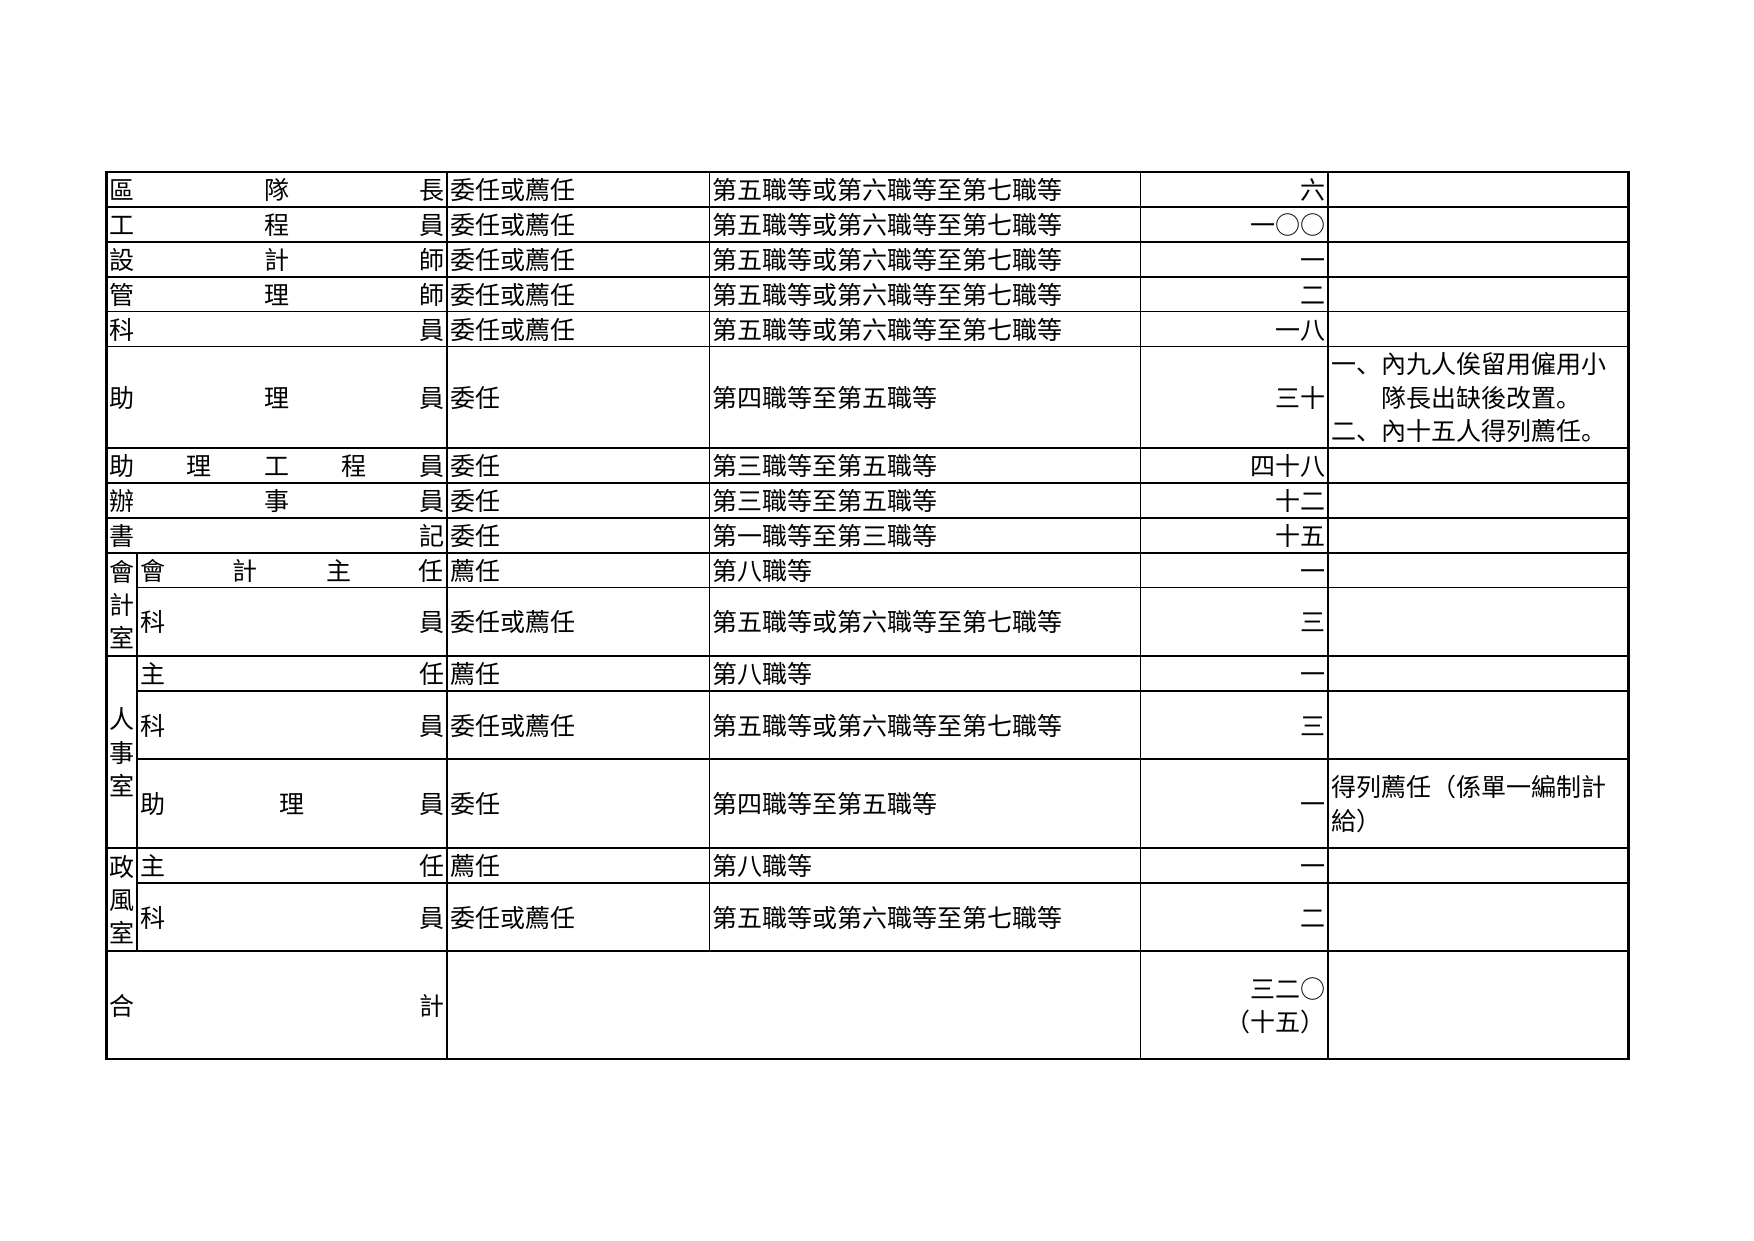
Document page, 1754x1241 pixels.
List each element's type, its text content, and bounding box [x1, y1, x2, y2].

table_cell 三 [1141, 692, 1327, 758]
table_cell 十二 [1141, 484, 1327, 517]
table_cell 第五職等或第六職等至第七職等 [710, 208, 1140, 241]
table_cell 辦事員 [108, 484, 446, 517]
table_cell 三二○ （十五） [1141, 952, 1327, 1058]
table_cell 第五職等或第六職等至第七職等 [710, 884, 1140, 950]
table_cell 一 [1141, 849, 1327, 882]
table_cell 一、內九人俟留用僱用小隊長出缺後改置。 二、內十五人得列薦任。 [1329, 347, 1627, 447]
table_cell 二 [1141, 884, 1327, 950]
table_cell 合計 [108, 952, 446, 1058]
table_cell 二 [1141, 278, 1327, 311]
table_cell 工程員 [108, 208, 446, 241]
table_cell 第五職等或第六職等至第七職等 [710, 312, 1140, 346]
table_cell 薦任 [448, 849, 709, 882]
table_cell 得列薦任（係單一編制計給） [1329, 760, 1627, 847]
table_cell 第四職等至第五職等 [710, 760, 1140, 847]
table_cell 第四職等至第五職等 [710, 347, 1140, 447]
table_cell 委任或薦任 [448, 208, 709, 241]
table_cell 委任 [448, 519, 709, 552]
table_cell 第五職等或第六職等至第七職等 [710, 173, 1140, 206]
table_cell 委任或薦任 [448, 243, 709, 276]
table_cell 十五 [1141, 519, 1327, 552]
table_cell 第五職等或第六職等至第七職等 [710, 692, 1140, 758]
table_cell 一○○ [1141, 208, 1327, 241]
table_cell 第五職等或第六職等至第七職等 [710, 243, 1140, 276]
table_cell [1329, 519, 1627, 552]
table_cell 四十八 [1141, 449, 1327, 482]
table_cell 委任 [448, 484, 709, 517]
table_cell 第八職等 [710, 657, 1140, 690]
table_cell 書記 [108, 519, 446, 552]
table_cell 一 [1141, 243, 1327, 276]
table_cell 薦任 [448, 657, 709, 690]
table_cell 政風室 [108, 849, 136, 950]
table_cell 委任或薦任 [448, 278, 709, 311]
table_cell 會計主任 [138, 554, 446, 587]
table_cell 管理師 [108, 278, 446, 311]
table_cell 一 [1141, 657, 1327, 690]
table_cell 第三職等至第五職等 [710, 449, 1140, 482]
table_cell 助理工程員 [108, 449, 446, 482]
table_cell 會計室 [108, 554, 136, 655]
table_cell 助理員 [138, 760, 446, 847]
table_cell 區隊長 [108, 173, 446, 206]
table_cell 主任 [138, 657, 446, 690]
table_cell 主任 [138, 849, 446, 882]
table_cell [1329, 243, 1627, 276]
table_cell [448, 952, 1140, 1058]
table_cell [1329, 312, 1627, 346]
table_cell 人 事 室 [108, 657, 136, 847]
table_cell 科員 [138, 588, 446, 655]
table_cell 委任或薦任 [448, 173, 709, 206]
table_cell 第五職等或第六職等至第七職等 [710, 588, 1140, 655]
table_cell 科員 [138, 884, 446, 950]
table_cell [1329, 952, 1627, 1058]
table_cell 委任 [448, 347, 709, 447]
table_cell [1329, 449, 1627, 482]
table_cell 委任或薦任 [448, 692, 709, 758]
table_cell 委任或薦任 [448, 312, 709, 346]
table_cell 第八職等 [710, 849, 1140, 882]
table_cell 科員 [108, 312, 446, 346]
table_cell [1329, 588, 1627, 655]
table_cell [1329, 884, 1627, 950]
table_cell 第三職等至第五職等 [710, 484, 1140, 517]
table_cell [1329, 692, 1627, 758]
table_cell [1329, 657, 1627, 690]
table_cell 三 [1141, 588, 1327, 655]
table_cell 設計師 [108, 243, 446, 276]
table_cell [1329, 208, 1627, 241]
table_cell 一八 [1141, 312, 1327, 346]
table_cell 科員 [138, 692, 446, 758]
table_cell 委任或薦任 [448, 588, 709, 655]
table_cell 委任 [448, 760, 709, 847]
table_cell 一 [1141, 760, 1327, 847]
table_cell 薦任 [448, 554, 709, 587]
table_cell 委任或薦任 [448, 884, 709, 950]
table_cell 一 [1141, 554, 1327, 587]
table_cell 第一職等至第三職等 [710, 519, 1140, 552]
table_cell 委任 [448, 449, 709, 482]
table_cell [1329, 849, 1627, 882]
table_cell 六 [1141, 173, 1327, 206]
table_cell 第八職等 [710, 554, 1140, 587]
table_cell 助理員 [108, 347, 446, 447]
table_cell [1329, 173, 1627, 206]
table_cell 三十 [1141, 347, 1327, 447]
table_cell [1329, 278, 1627, 311]
table_cell [1329, 554, 1627, 587]
table_cell [1329, 484, 1627, 517]
table_cell 第五職等或第六職等至第七職等 [710, 278, 1140, 311]
